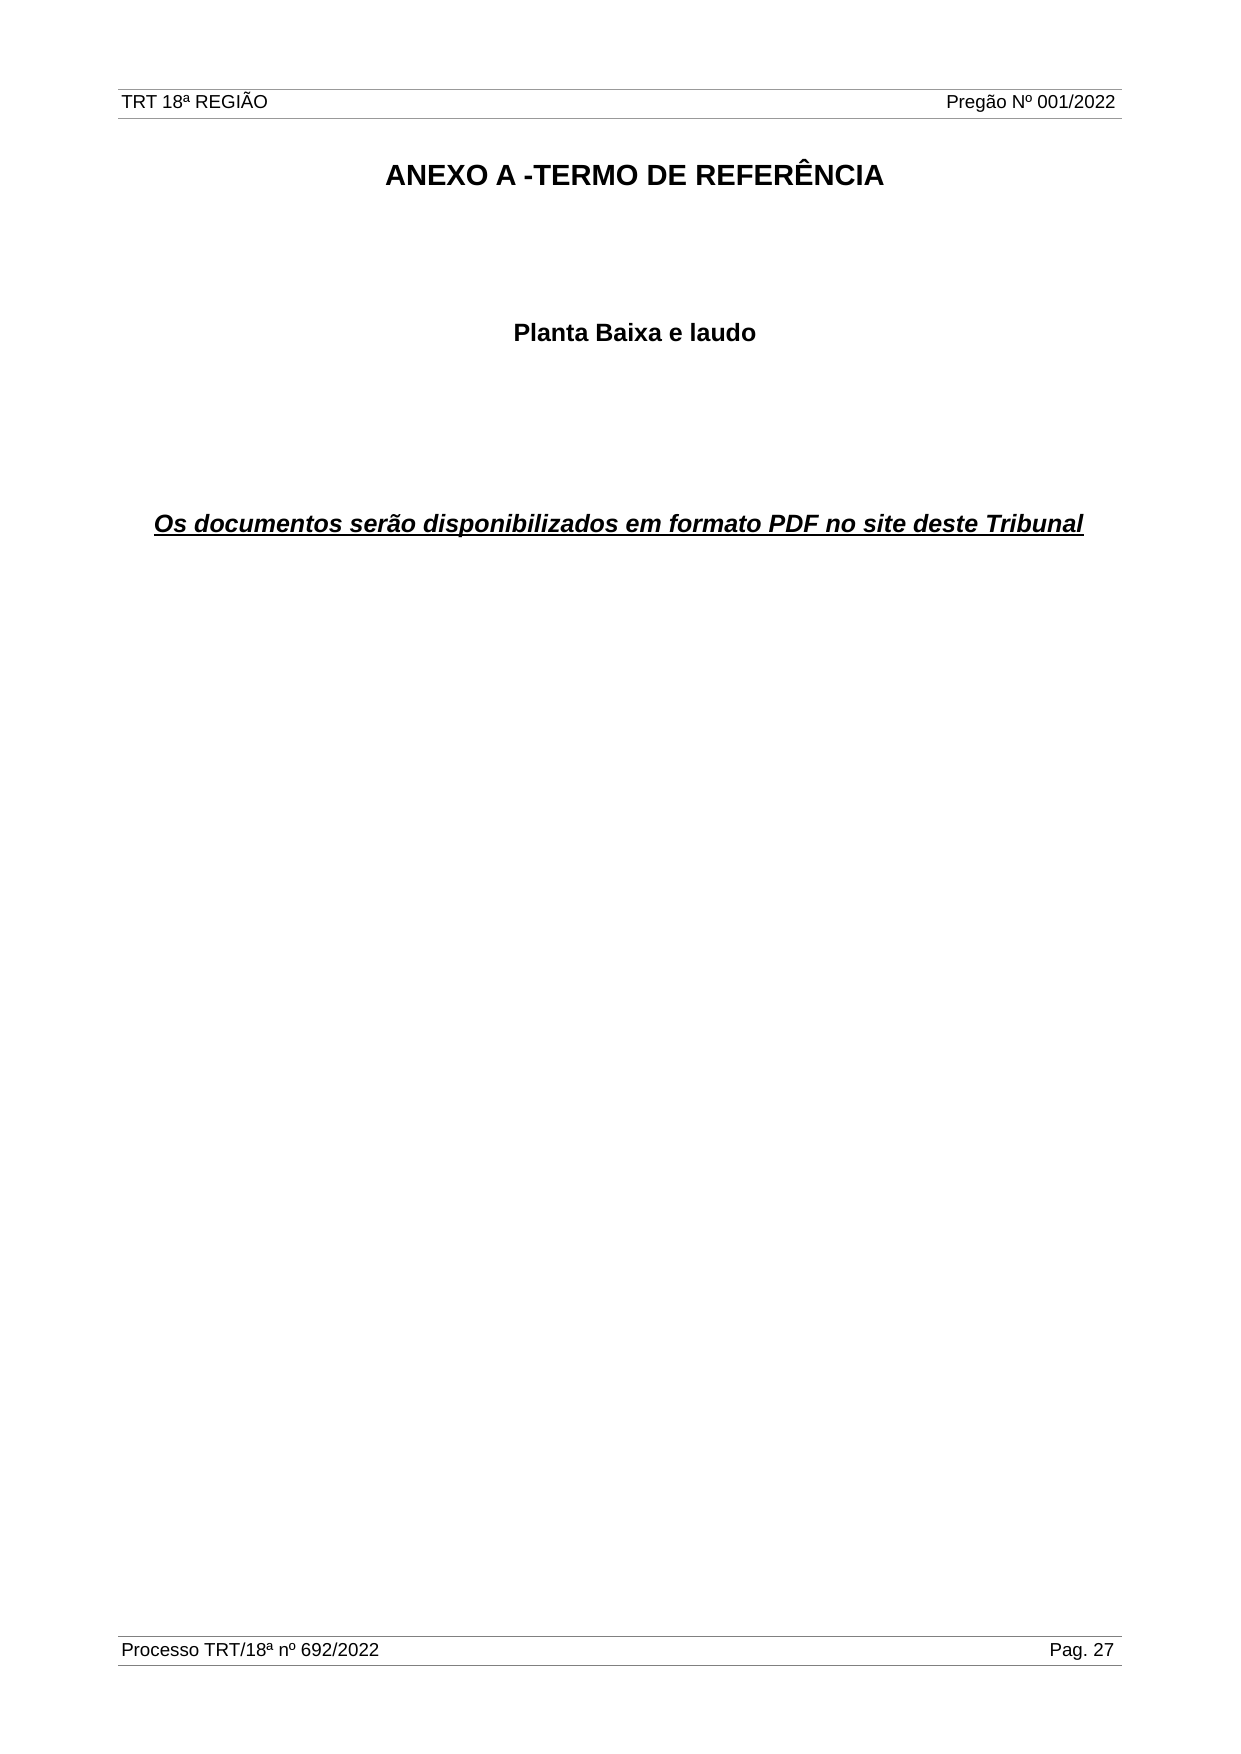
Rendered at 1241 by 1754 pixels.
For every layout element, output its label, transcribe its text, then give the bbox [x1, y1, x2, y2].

text Os documentos serão disponibilizados em formato PDF no site deste Tribunal [118, 510, 1122, 538]
text ANEXO A -TERMO DE REFERÊNCIA [148, 159, 1122, 192]
text Planta Baixa e laudo [148, 318, 1122, 346]
